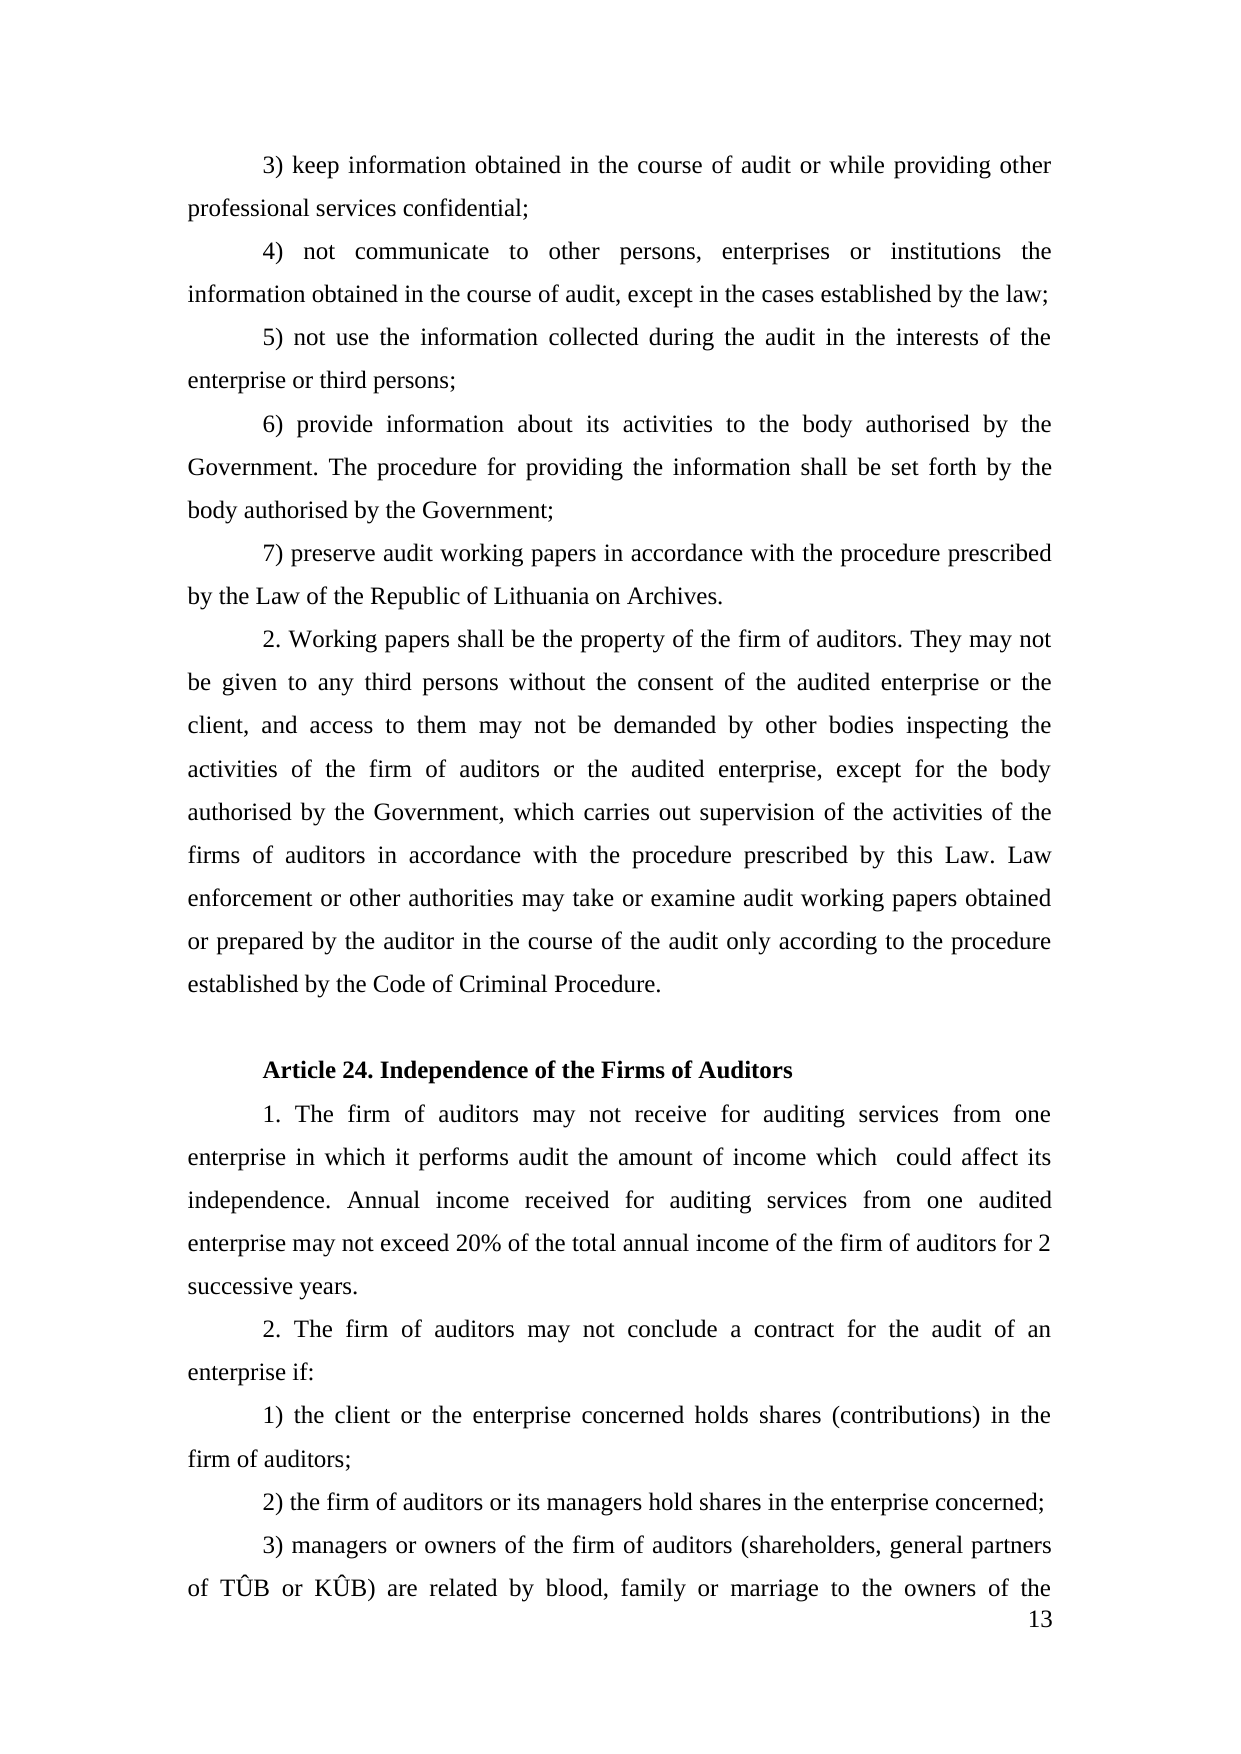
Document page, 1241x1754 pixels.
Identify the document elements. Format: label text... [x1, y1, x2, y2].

text 1. The firm of auditors may not receive for auditing services from one enterprise in which it performs audit the amount of income which could affect its independence. Annual income received for auditing services from one audited enterprise may not exceed 20% of the total annual income of the firm of auditors for 2 successive years. [187, 1099, 1053, 1300]
text 5) not use the information collected during the audit in the interests of the enterprise or third persons; [187, 322, 1053, 394]
text 2. The firm of auditors may not conclude a contract for the audit of an enterprise if: [187, 1314, 1053, 1386]
text 3) managers or owners of the firm of auditors (shareholders, general partners of TÛB or KÛB) are related by blood, family or marriage to the owners of the [187, 1530, 1053, 1602]
text 3) keep information obtained in the course of audit or while providing other professional services confidential; [187, 150, 1053, 222]
text 1) the client or the enterprise concerned holds shares (contributions) in the firm of auditors; [187, 1401, 1053, 1472]
text 2. Working papers shall be the property of the firm of auditors. They may not be given to any third persons without the consent of the audited enterprise or the client, and access to them may not be demanded by other bodies inspecting the activities of the firm of auditors or the audited enterprise, except for the body authorised by the Government, which carries out supervision of the activities of the firms of auditors in accordance with the procedure prescribed by this Law. Law enforcement or other authorities may take or examine audit working papers obtained or prepared by the auditor in the course of the audit only according to the procedure established by the Code of Criminal Procedure. [187, 624, 1053, 998]
text Article 24. Independence of the Firms of Auditors [187, 1056, 1053, 1084]
text 6) provide information about its activities to the body authorised by the Government. The procedure for providing the information shall be set forth by the body authorised by the Government; [187, 409, 1053, 524]
text 7) preserve audit working papers in accordance with the procedure prescribed by the Law of the Republic of Lithuania on Archives. [187, 538, 1053, 610]
text 2) the firm of auditors or its managers hold shares in the enterprise concerned; [187, 1487, 1053, 1516]
text 4) not communicate to other persons, enterprises or institutions the information obtained in the course of audit, except in the cases established by the law; [187, 236, 1053, 308]
